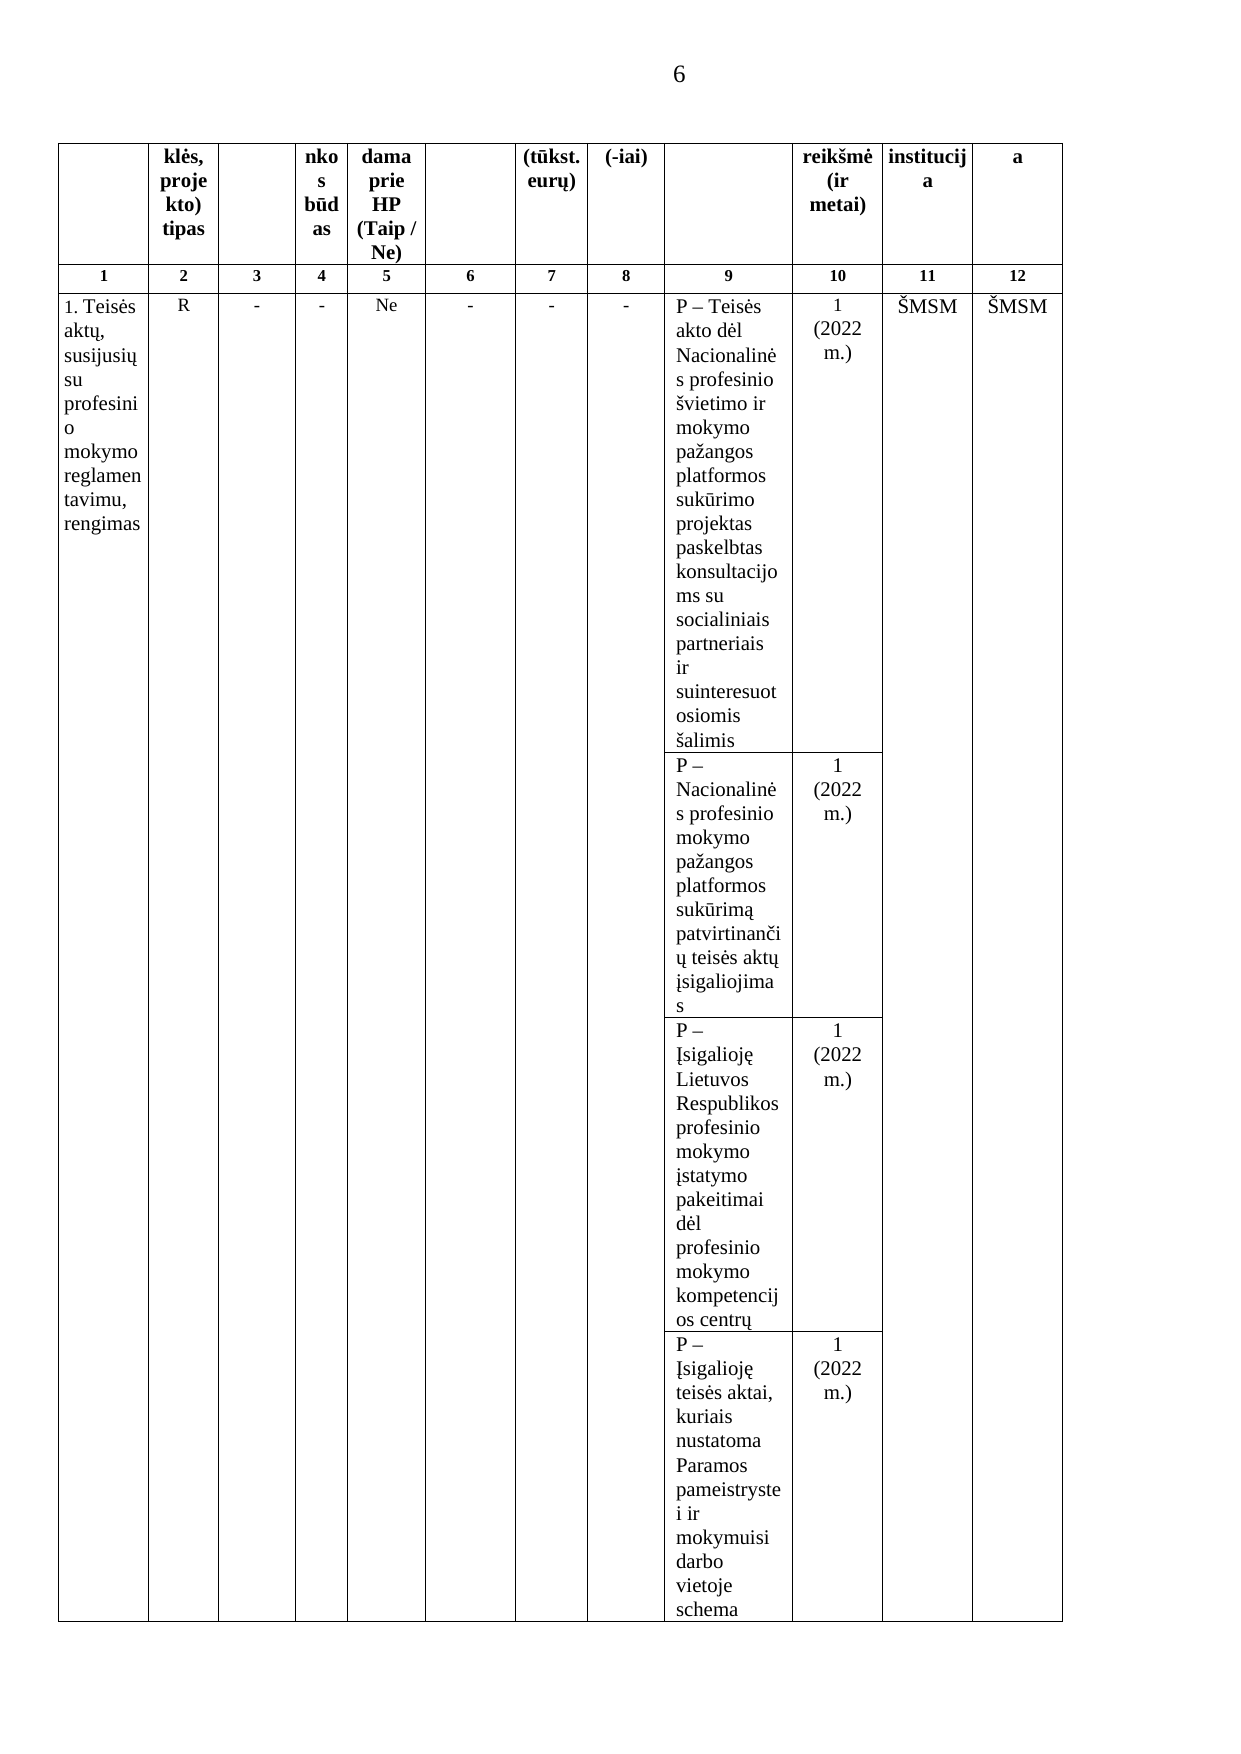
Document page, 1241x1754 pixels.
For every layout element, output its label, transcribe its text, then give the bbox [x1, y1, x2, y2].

table_cell ŠMSM [973, 294, 1062, 1621]
table_cell P – Nacionalinės profesinio mokymo pažangos platformos sukūrimą patvirtinančių teisės aktų įsigaliojimas [665, 753, 792, 1017]
table_cell P – Teisės akto dėl Nacionalinės profesinio švietimo ir mokymo pažangos platformos sukūrimo projektas paskelbtas konsultacijoms su socialiniais partneriais ir suinteresuotosiomis šalimis [665, 294, 792, 752]
table_cell 8 [588, 265, 664, 293]
table_cell 12 [973, 265, 1062, 293]
table_header [59, 144, 148, 264]
table_cell 5 [348, 265, 425, 293]
table_cell - [588, 294, 664, 1621]
table_header a [973, 144, 1062, 264]
table_header (tūkst. eurų) [516, 144, 587, 264]
table_header klės, projekto) tipas [149, 144, 218, 264]
table_cell ŠMSM [883, 294, 972, 1621]
table_header (-iai) [588, 144, 664, 264]
table_cell 1. Teisės aktų, susijusių su profesinio mokymo reglamentavimu, rengimas [59, 294, 148, 1621]
table_header institucija [883, 144, 972, 264]
table_cell 9 [665, 265, 792, 293]
table_cell 10 [793, 265, 882, 293]
table_header [426, 144, 515, 264]
table_cell 6 [426, 265, 515, 293]
table_cell 1 [59, 265, 148, 293]
table_cell 7 [516, 265, 587, 293]
table_cell 1 (2022 m.) [793, 753, 882, 1017]
table_cell P – Įsigalioję teisės aktai, kuriais nustatoma Paramos pameistrystei ir mokymuisi darbo vietoje schema [665, 1332, 792, 1621]
table_header [665, 144, 792, 264]
table_cell 2 [149, 265, 218, 293]
table_cell 11 [883, 265, 972, 293]
table_cell - [296, 294, 347, 1621]
table_header [219, 144, 295, 264]
table_cell 4 [296, 265, 347, 293]
table_cell 1 (2022 m.) [793, 1018, 882, 1331]
table_cell - [516, 294, 587, 1621]
table_header nkos būdas [296, 144, 347, 264]
table_cell R [149, 294, 218, 1621]
table_cell 1 (2022 m.) [793, 1332, 882, 1621]
table_cell - [219, 294, 295, 1621]
table_header reikšmė (ir metai) [793, 144, 882, 264]
table_cell 1 (2022 m.) [793, 294, 882, 752]
table_cell P – Įsigalioję Lietuvos Respublikos profesinio mokymo įstatymo pakeitimai dėl profesinio mokymo kompetencijos centrų [665, 1018, 792, 1331]
table_cell - [426, 294, 515, 1621]
table_cell 3 [219, 265, 295, 293]
table_header dama prie HP (Taip / Ne) [348, 144, 425, 264]
table_cell Ne [348, 294, 425, 1621]
